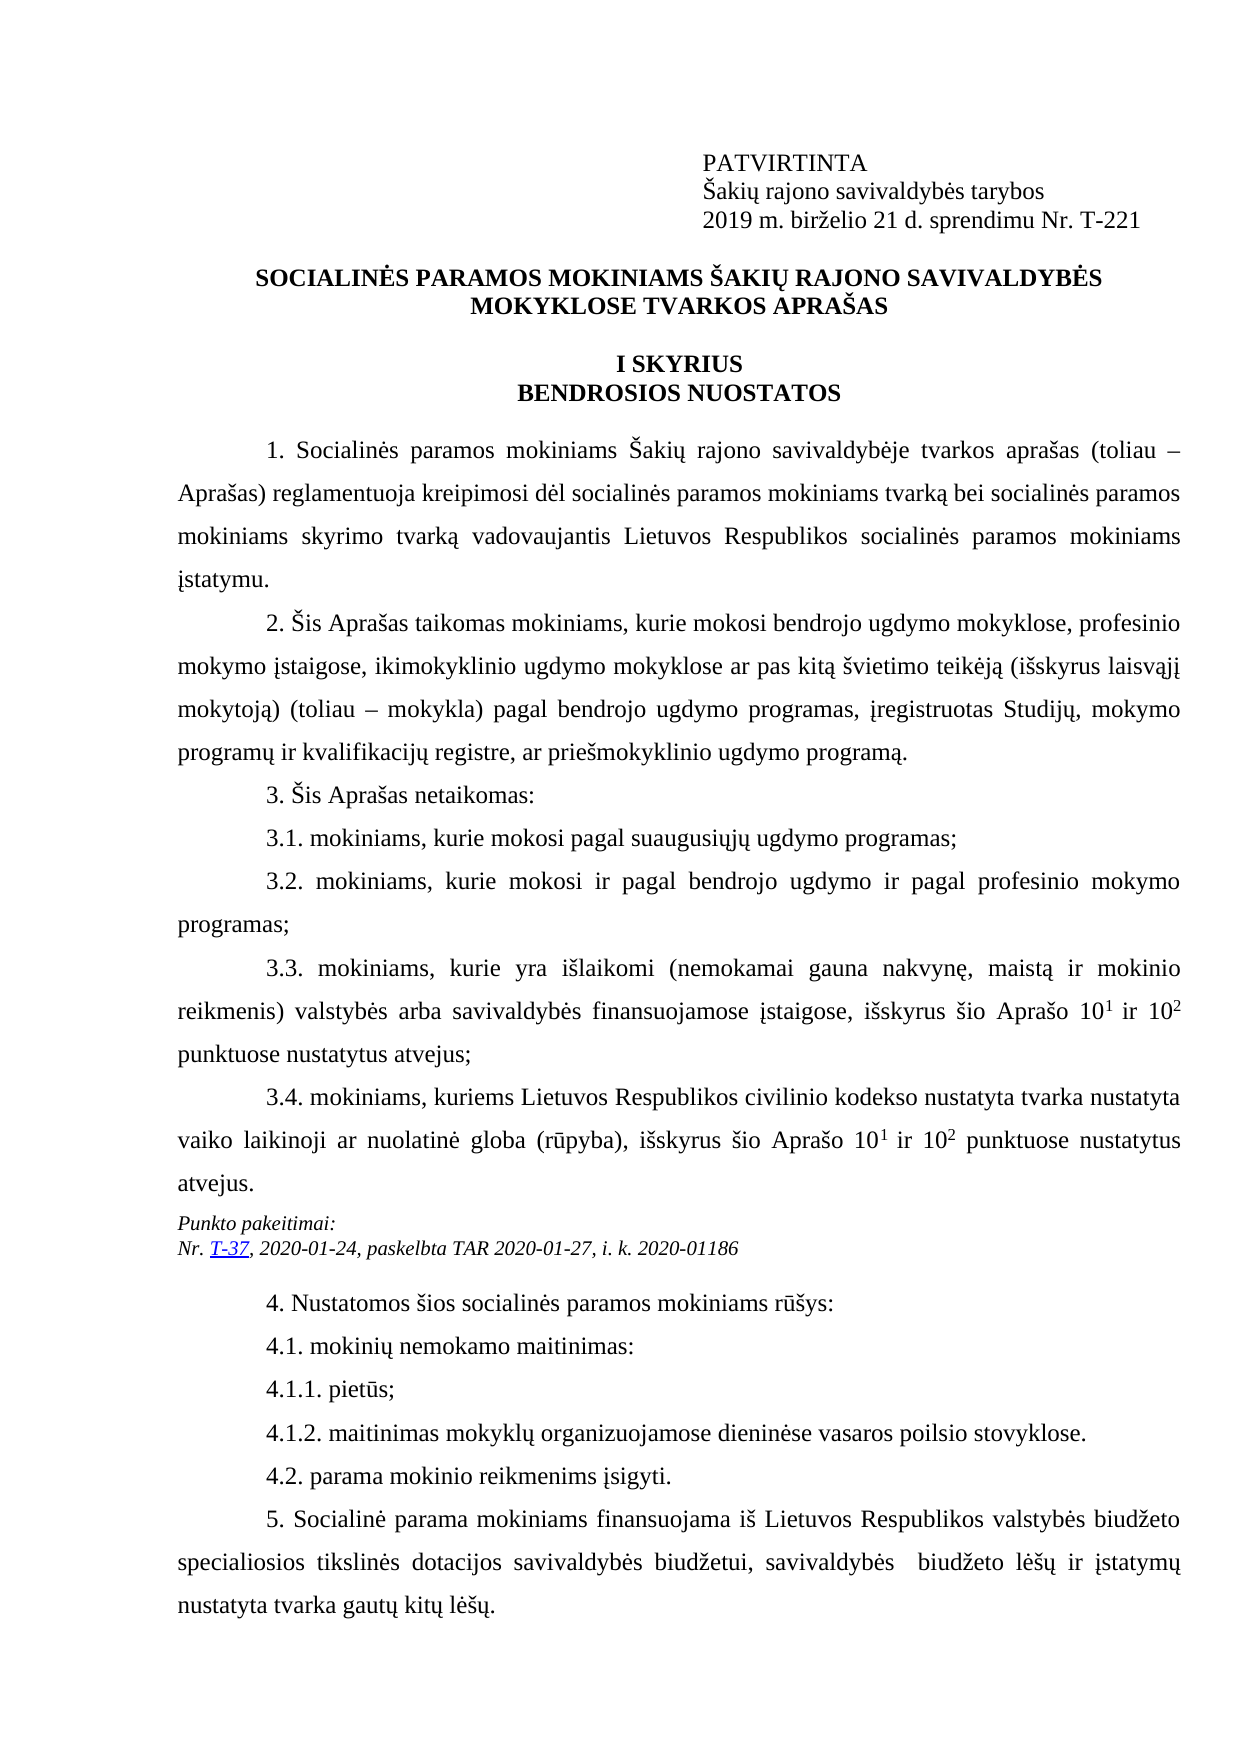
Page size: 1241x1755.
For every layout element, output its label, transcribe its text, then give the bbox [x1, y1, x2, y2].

text 4.1. mokinių nemokamo maitinimas: [177, 1331, 1181, 1360]
text 3.1. mokiniams, kurie mokosi pagal suaugusiųjų ugdymo programas; [177, 823, 1181, 852]
text Punkto pakeitimai: [177, 1211, 1181, 1235]
text 4.1.2. maitinimas mokyklų organizuojamose dieninėse vasaros poilsio stovyklose. [177, 1418, 1181, 1446]
text 4.2. parama mokinio reikmenims įsigyti. [177, 1461, 1181, 1489]
text Šakių rajono savivaldybės tarybos [702, 176, 1181, 205]
text 5. Socialinė parama mokiniams finansuojama iš Lietuvos Respublikos valstybės biudžeto specialiosios tikslinės dotacijos savivaldybės biudžetui, savivaldybės biudžeto lėšų ir įstatymų nustatyta tvarka gautų kitų lėšų. [177, 1504, 1181, 1619]
text PATVIRTINTA [702, 148, 1181, 176]
text 3.2. mokiniams, kurie mokosi ir pagal bendrojo ugdymo ir pagal profesinio mokymo programas; [177, 866, 1181, 938]
text 3. Šis Aprašas netaikomas: [177, 780, 1181, 809]
text 4. Nustatomos šios socialinės paramos mokiniams rūšys: [177, 1288, 1181, 1317]
text 2. Šis Aprašas taikomas mokiniams, kurie mokosi bendrojo ugdymo mokyklose, profesinio mokymo įstaigose, ikimokyklinio ugdymo mokyklose ar pas kitą švietimo teikėją (išskyrus laisvąjį mokytoją) (toliau – mokykla) pagal bendrojo ugdymo programas, įregistruotas Studijų, mokymo programų ir kvalifikacijų registre, ar priešmokyklinio ugdymo programą. [177, 608, 1181, 766]
text 1. Socialinės paramos mokiniams Šakių rajono savivaldybėje tvarkos aprašas (toliau – Aprašas) reglamentuoja kreipimosi dėl socialinės paramos mokiniams tvarką bei socialinės paramos mokiniams skyrimo tvarką vadovaujantis Lietuvos Respublikos socialinės paramos mokiniams įstatymu. [177, 435, 1181, 593]
text 4.1.1. pietūs; [177, 1374, 1181, 1403]
text Nr. T-37, 2020-01-24, paskelbta TAR 2020-01-27, i. k. 2020-01186 [177, 1235, 1181, 1259]
text 3.4. mokiniams, kuriems Lietuvos Respublikos civilinio kodekso nustatyta tvarka nustatyta vaiko laikinoji ar nuolatinė globa (rūpyba), išskyrus šio Aprašo 101 ir 102 punktuose nustatytus atvejus. [177, 1082, 1181, 1197]
text I SKYRIUS [177, 349, 1181, 378]
text BENDROSIOS NUOSTATOS [177, 378, 1181, 406]
text SOCIALINĖS PARAMOS MOKINIAMS ŠAKIŲ RAJONO SAVIVALDYBĖS MOKYKLOSE TVARKOS APRAŠAS [177, 263, 1181, 320]
text 2019 m. birželio 21 d. sprendimu Nr. T-221 [702, 205, 1181, 234]
text 3.3. mokiniams, kurie yra išlaikomi (nemokamai gauna nakvynę, maistą ir mokinio reikmenis) valstybės arba savivaldybės finansuojamose įstaigose, išskyrus šio Aprašo 101 ir 102 punktuose nustatytus atvejus; [177, 953, 1181, 1068]
